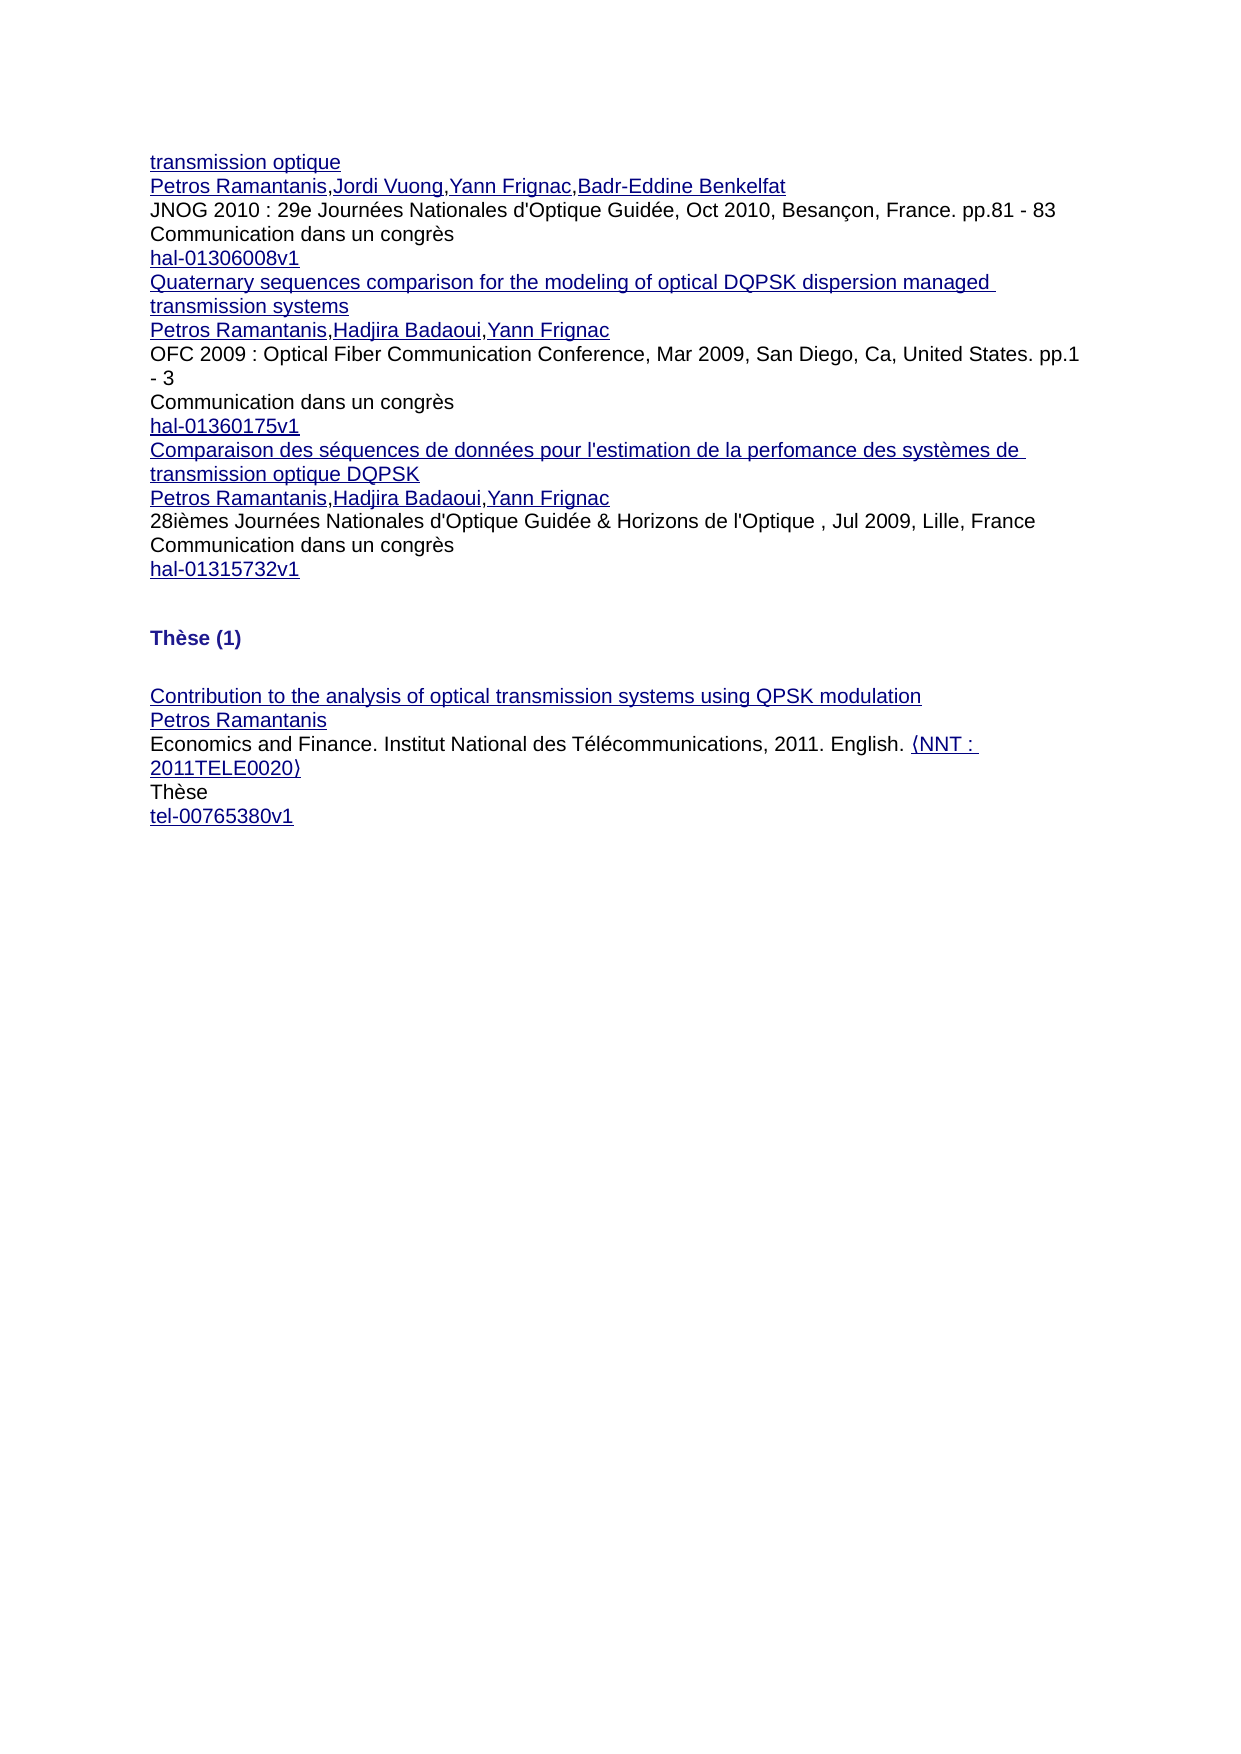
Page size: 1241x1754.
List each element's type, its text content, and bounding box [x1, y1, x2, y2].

table_cell Impact de la séquence de données sur la dégradation des signaux QPSK dans les systèmes de transmission optique Petros Ramantanis,Jordi Vuong,Yann Frignac,Badr-Eddine Benkelfat JNOG 2010 : 29e Journées Nationales d'Optique Guidée, Oct 2010, Besançon, France. pp.81 - 83 Communication dans un congrès hal-01306008v1 [150, 150, 1090, 270]
table_cell Quaternary sequences comparison for the modeling of optical DQPSK dispersion managed transmission systems Petros Ramantanis,Hadjira Badaoui,Yann Frignac OFC 2009 : Optical Fiber Communication Conference, Mar 2009, San Diego, Ca, United States. pp.1 - 3 Communication dans un congrès hal-01360175v1 [150, 270, 1090, 437]
subtitle Thèse (1) [150, 626, 1090, 650]
table_cell Comparaison des séquences de données pour l'estimation de la perfomance des systèmes de transmission optique DQPSK Petros Ramantanis,Hadjira Badaoui,Yann Frignac 28ièmes Journées Nationales d'Optique Guidée & Horizons de l'Optique , Jul 2009, Lille, France Communication dans un congrès hal-01315732v1 [150, 438, 1090, 581]
table_header Contribution to the analysis of optical transmission systems using QPSK modulation Petros Ramantanis Economics and Finance. Institut National des Télécommunications, 2011. English. ⟨NNT : 2011TELE0020⟩ Thèse tel-00765380v1 [150, 684, 1090, 828]
